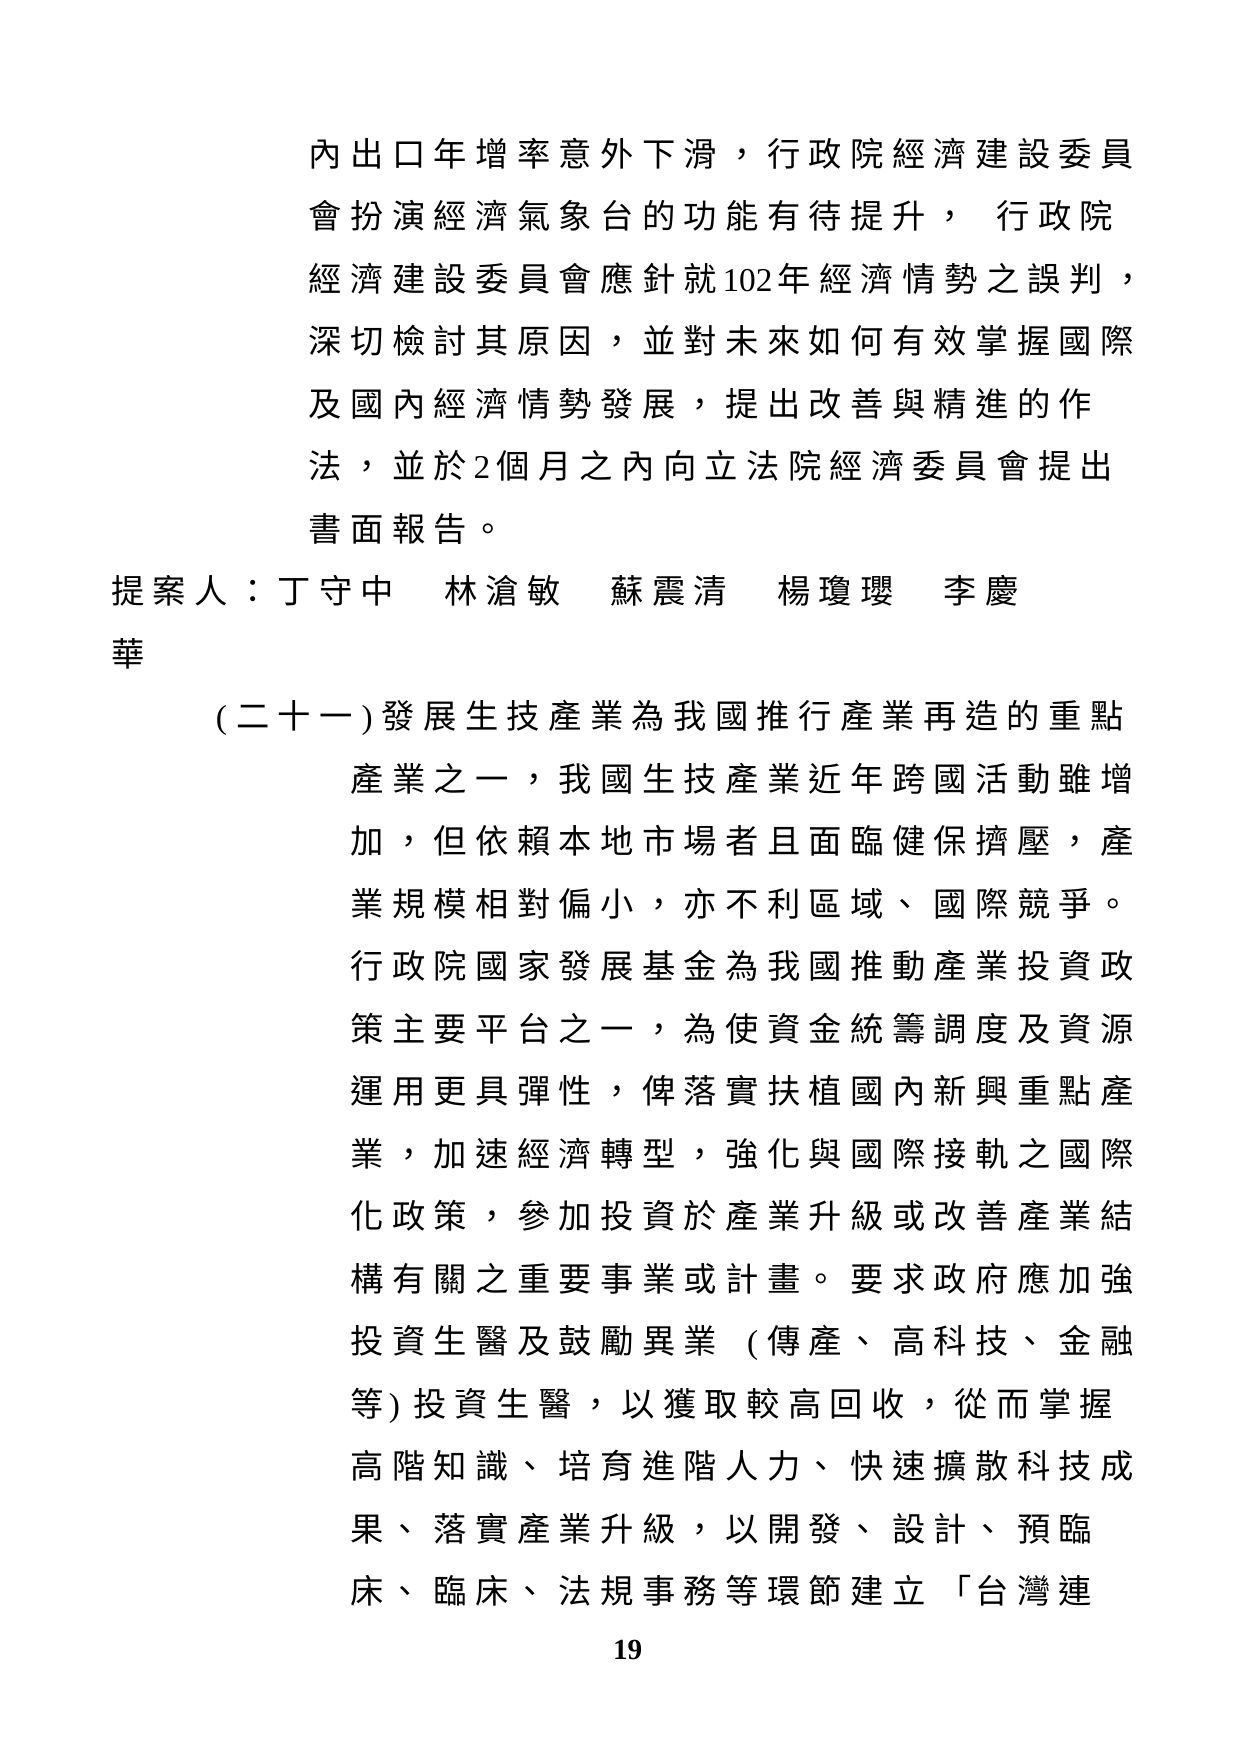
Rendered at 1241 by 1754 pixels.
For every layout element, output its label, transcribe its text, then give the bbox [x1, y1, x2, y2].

text 提案人：丁守中 林滄敏 蘇震清 楊瓊瓔 李慶華 [107, 548, 1044, 673]
text 內出口年增率意外下滑，行政院經濟建設委員會扮演經濟氣象台的功能有待提升， 行政院經濟建設委員會應針就102年經濟情勢之誤判，深切檢討其原因，並對未來如何有效掌握國際及國內經濟情勢發展，提出改善與精進的作法，並於2個月之內向立法院經濟委員會提出書面報告。 [210, 110, 1148, 548]
text (二十一)發展生技產業為我國推行產業再造的重點產業之一，我國生技產業近年跨國活動雖增加，但依賴本地市場者且面臨健保擠壓，產業規模相對偏小，亦不利區域、國際競爭。行政院國家發展基金為我國推動產業投資政策主要平台之一，為使資金統籌調度及資源運用更具彈性，俾落實扶植國內新興重點產業，加速經濟轉型，強化與國際接軌之國際化政策，參加投資於產業升級或改善產業結構有關之重要事業或計畫。要求政府應加強投資生醫及鼓勵異業 (傳產、高科技、金融等) 投資生醫，以獲取較高回收，從而掌握高階知識、培育進階人力、快速擴散科技成果、落實產業升級，以開發、設計、預臨床、臨床、法規事務等環節建立「台灣連 [210, 673, 1148, 1610]
